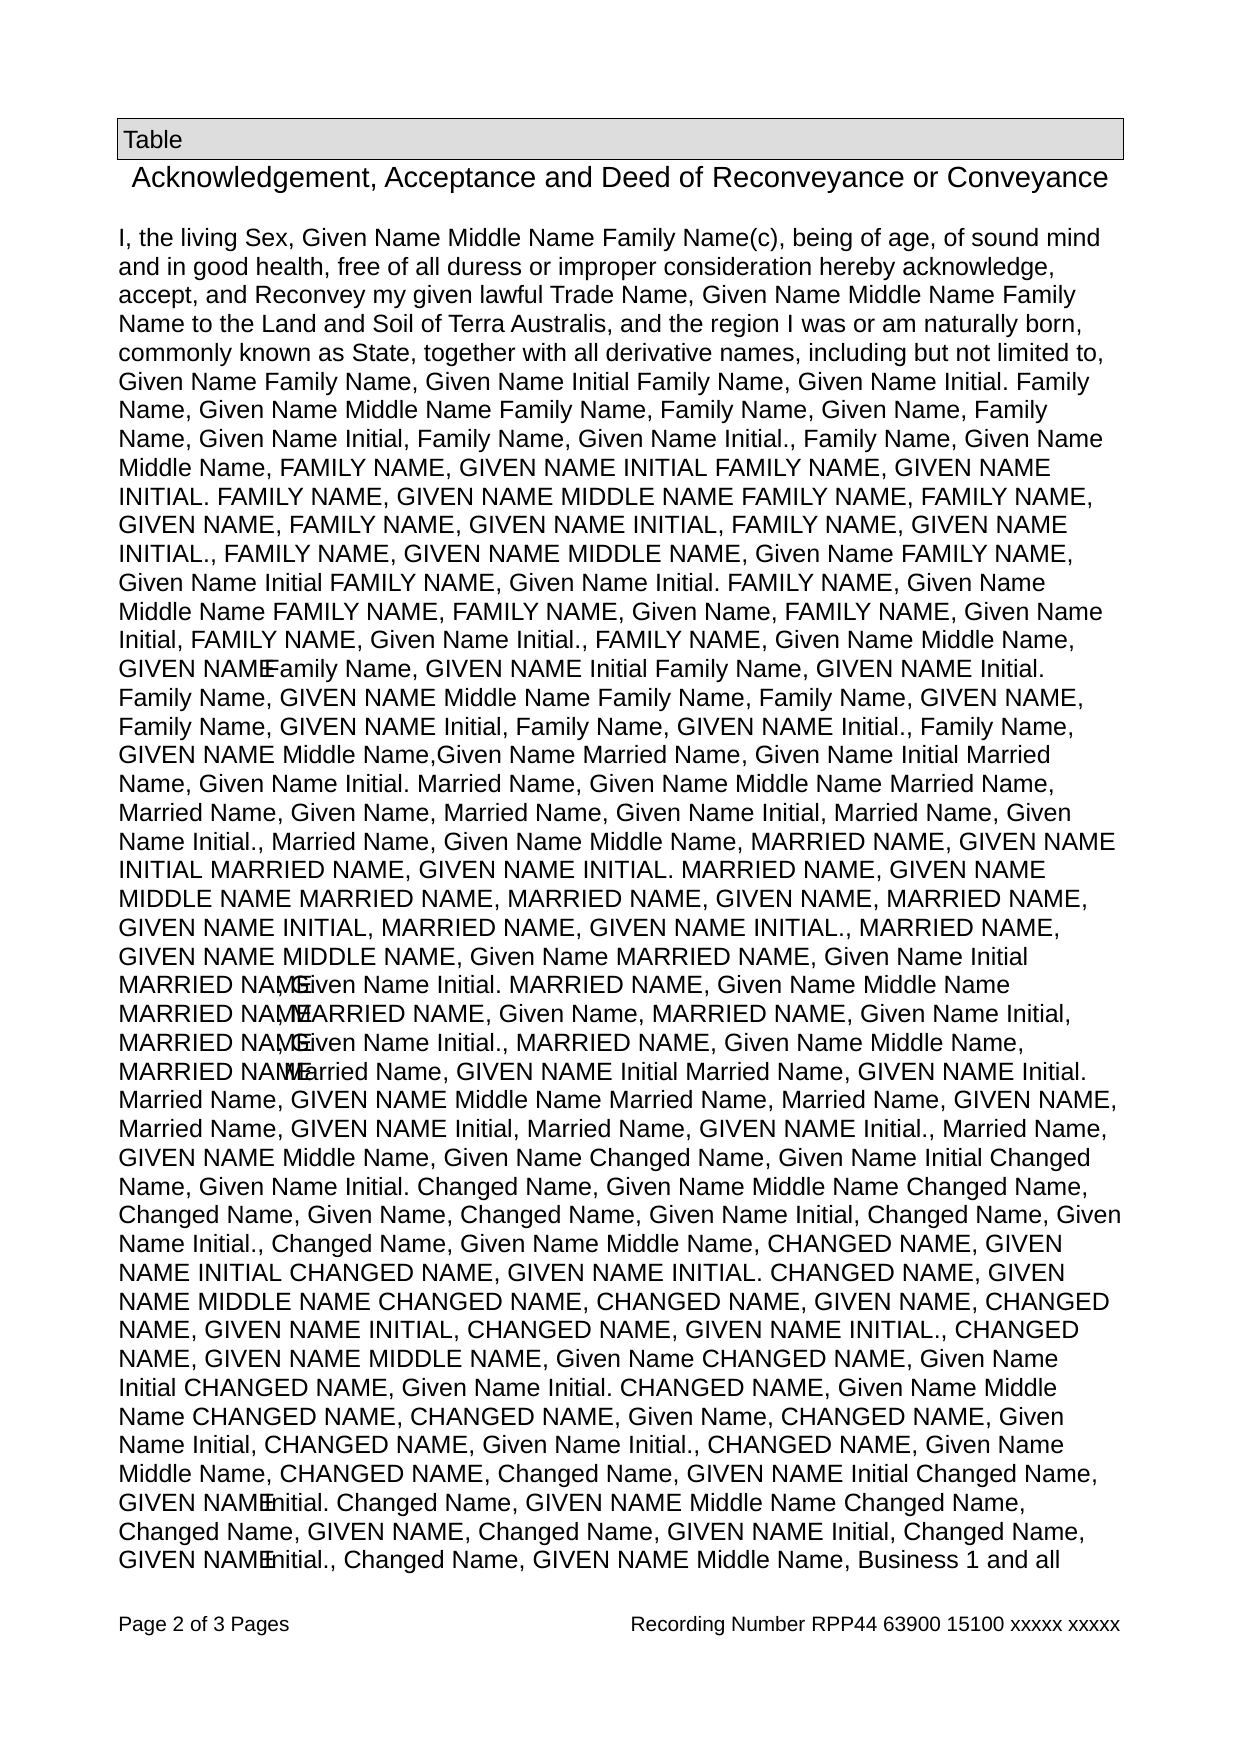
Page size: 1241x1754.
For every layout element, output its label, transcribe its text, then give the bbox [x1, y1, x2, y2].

text Middle Name, Family Name, Given Name Initial Family Name, Given Name Initial. Family Name, Given Name Middle Name Family Name, Family Name, Given Name, Family Name, Given Name Initial, Family Name, Given Name Initial., Family Name, Given Name Middle Name, Given Name Family Name, Given Name Initial Family Name, Given Name Initial. Family Name, Given Name Middle Name Family Name, Family Name, Given Name, Family Name, Given Name Initial, Family Name, Given Name Initial., Family Name, Given Name Middle Name, Given Name Family Name, Given Name Initial Family Name, Given Name Initial. Family Name, Given Name Middle Name Family Name, Family Name, Given Name, Family Name, Given Name Initial, Family Name, Given Name Initial., Family Name, Given Name Middle Name,Given Name Married Name, Given Name Initial Married Name, Given Name Initial. Married Name, Given Name Middle Name Married Name, Married Name, Given Name, Married Name, Given Name Initial, Married Name, Given Name Initial., Married Name, Given Name Middle Name, Married Name, Given Name Initial Married Name, Given Name Initial. Married Name, Given Name Middle Name Married Name, Married Name, Given Name, Married Name, Given Name Initial, Married Name, Given Name Initial., Married Name, Given Name Middle Name, Given Name Married Name, Given Name Initial Married Name, Given Name Initial. Married Name, Given Name Middle Name Married Name, Married Name, Given Name, Married Name, Given Name Initial, Married Name, Given Name Initial., Married Name, Given Name Middle Name, Married Name Married Name, Given Name Initial Married Name, Given Name Initial. Married Name, Given Name Middle Name Married Name, Married Name, Given Name, Married Name, Given Name Initial, Married Name, Given Name Initial., Married Name, Given Name Middle Name, Given Name Changed Name, Given Name Initial Changed Name, Given Name Initial. Changed Name, Given Name Middle Name Changed Name, Changed Name, Given Name, Changed Name, Given Name Initial, Changed Name, Given Name Initial., Changed Name, Given Name Middle Name, Changed Name, Given Name Initial Changed Name, Given Name Initial. Changed Name, Given Name Middle Name Changed Name, Changed Name, Given Name, Changed Name, Given Name Initial, Changed Name, Given Name Initial., Changed Name, Given Name Middle Name, Given Name Changed Name, Given Name Initial Changed Name, Given Name Initial. Changed Name, Given Name Middle Name Changed Name, Changed Name, Given Name, Changed Name, Given Name Initial, Changed Name, Given Name Initial., Changed Name, Given Name Middle Name, Changed Name, Changed Name, Given Name Initial Changed Name, Given Name Initial. Changed Name, Given Name Middle Name Changed Name, Changed Name, Given Name, Changed Name, Given Name Initial, Changed Name, Given Name Initial., Changed Name, Given Name Middle Name, Business 1 and all [118, 453, 1122, 1574]
text I, the living Sex, Given Name Middle Name Family Name(c), being of age, of sound mind and in good health, free of all duress or improper consideration hereby acknowledge, accept, and Reconvey my given lawful Trade Name, Given Name Middle Name Family Name to the Land and Soil of Terra Australis, and the region I was or am naturally born, commonly known as State, together with all derivative names, including but not limited to, Given Name Family Name, Given Name Initial Family Name, Given Name Initial. Family Name, Given Name Middle Name Family Name, Family Name, Given Name, Family Name, Given Name Initial, Family Name, Given Name Initial., Family Name, Given Name [118, 223, 1122, 453]
table_cell Table [118, 119, 1123, 159]
text Acknowledgement, Acceptance and Deed of Reconveyance or Conveyance [118, 160, 1122, 194]
